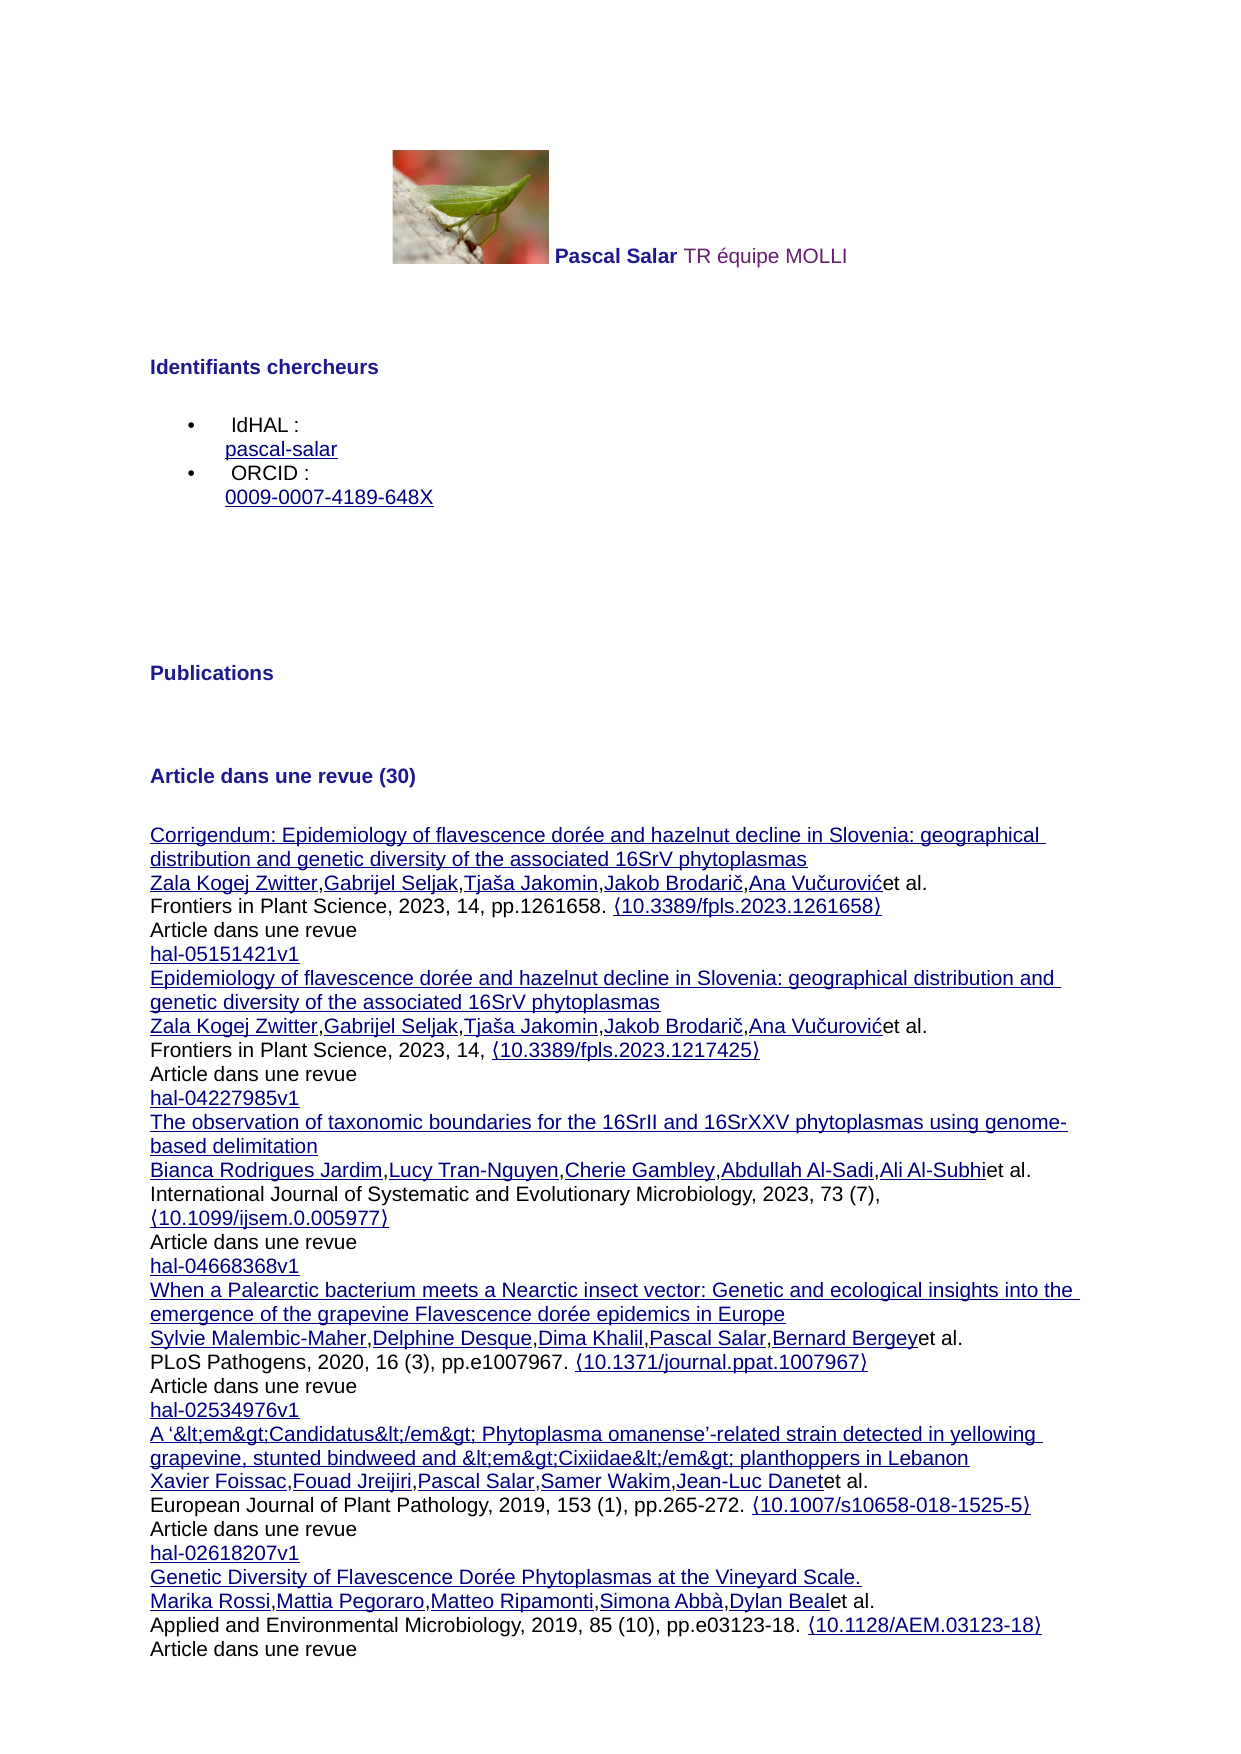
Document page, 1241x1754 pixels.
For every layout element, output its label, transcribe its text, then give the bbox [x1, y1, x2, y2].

subtitle Publications [150, 661, 1090, 685]
table_cell When a Palearctic bacterium meets a Nearctic insect vector: Genetic and ecological insights into the emergence of the grapevine Flavescence dorée epidemics in Europe Sylvie Malembic-Maher,Delphine Desque,Dima Khalil,Pascal Salar,Bernard Bergeyet al. PLoS Pathogens, 2020, 16 (3), pp.e1007967. ⟨10.1371/journal.ppat.1007967⟩ Article dans une revue hal-02534976v1 [150, 1278, 1090, 1421]
list ORCID : [187, 461, 1090, 485]
list IdHAL : [187, 413, 1090, 437]
picture [392, 150, 549, 264]
table_cell A ‘&lt;em&gt;Candidatus&lt;/em&gt; Phytoplasma omanense’-related strain detected in yellowing grapevine, stunted bindweed and &lt;em&gt;Cixiidae&lt;/em&gt; planthoppers in Lebanon Xavier Foissac,Fouad Jreijiri,Pascal Salar,Samer Wakim,Jean-Luc Danetet al. European Journal of Plant Pathology, 2019, 153 (1), pp.265-272. ⟨10.1007/s10658-018-1525-5⟩ Article dans une revue hal-02618207v1 [150, 1421, 1090, 1565]
subtitle Identifiants chercheurs [150, 355, 1090, 379]
list 0009-0007-4189-648X [187, 485, 1090, 509]
list pascal-salar [187, 437, 1090, 461]
subtitle Article dans une revue (30) [150, 764, 1090, 788]
subtitle Pascal Salar TR équipe MOLLI [150, 150, 1090, 268]
table_cell Genetic Diversity of Flavescence Dorée Phytoplasmas at the Vineyard Scale. Marika Rossi,Mattia Pegoraro,Matteo Ripamonti,Simona Abbà,Dylan Bealet al. Applied and Environmental Microbiology, 2019, 85 (10), pp.e03123-18. ⟨10.1128/AEM.03123-18⟩ Article dans une revue [150, 1565, 1090, 1661]
table_cell Epidemiology of flavescence dorée and hazelnut decline in Slovenia: geographical distribution and genetic diversity of the associated 16SrV phytoplasmas Zala Kogej Zwitter,Gabrijel Seljak,Tjaša Jakomin,Jakob Brodarič,Ana Vučurovićet al. Frontiers in Plant Science, 2023, 14, ⟨10.3389/fpls.2023.1217425⟩ Article dans une revue hal-04227985v1 [150, 966, 1090, 1110]
table_header Corrigendum: Epidemiology of flavescence dorée and hazelnut decline in Slovenia: geographical distribution and genetic diversity of the associated 16SrV phytoplasmas Zala Kogej Zwitter,Gabrijel Seljak,Tjaša Jakomin,Jakob Brodarič,Ana Vučurovićet al. Frontiers in Plant Science, 2023, 14, pp.1261658. ⟨10.3389/fpls.2023.1261658⟩ Article dans une revue hal-05151421v1 [150, 823, 1090, 966]
table_cell The observation of taxonomic boundaries for the 16SrII and 16SrXXV phytoplasmas using genome-based delimitation Bianca Rodrigues Jardim,Lucy Tran-Nguyen,Cherie Gambley,Abdullah Al-Sadi,Ali Al-Subhiet al. International Journal of Systematic and Evolutionary Microbiology, 2023, 73 (7), ⟨10.1099/ijsem.0.005977⟩ Article dans une revue hal-04668368v1 [150, 1110, 1090, 1278]
